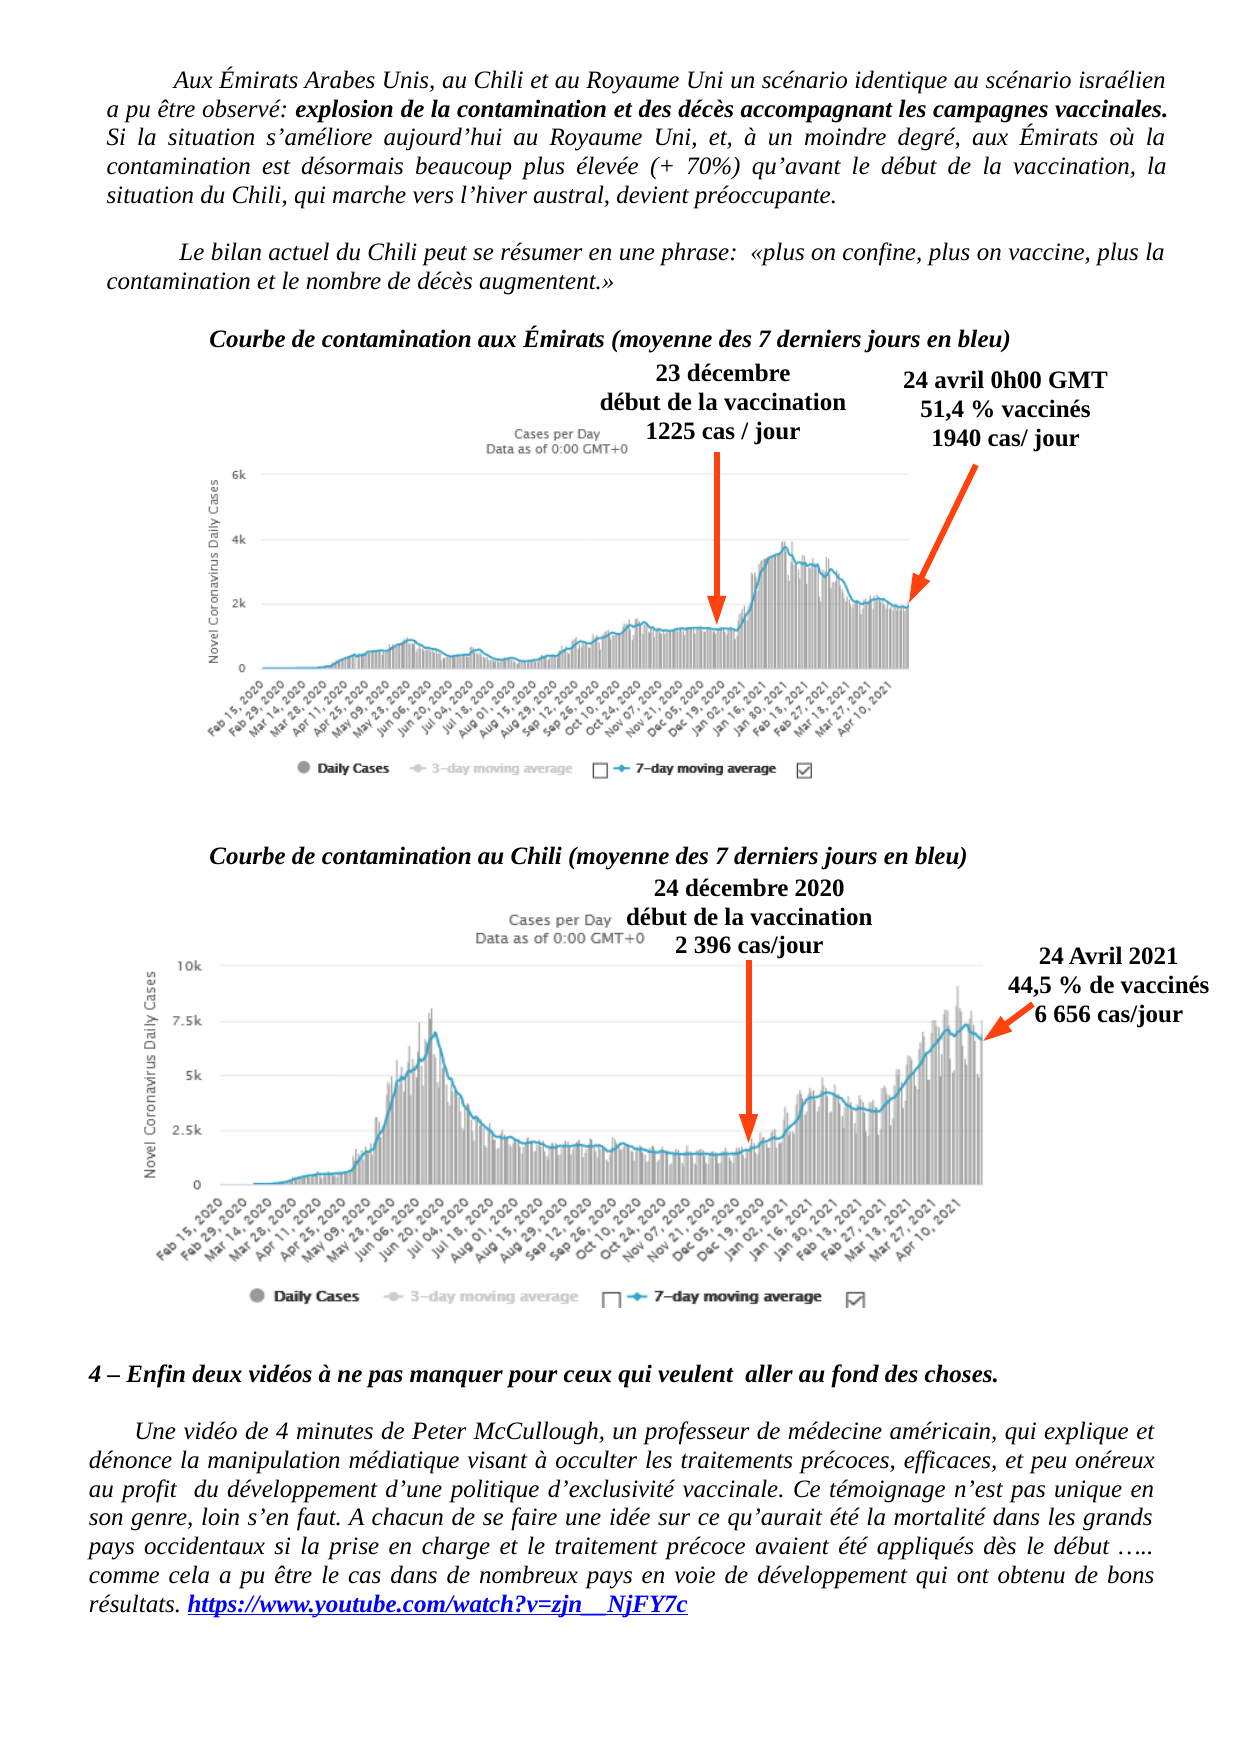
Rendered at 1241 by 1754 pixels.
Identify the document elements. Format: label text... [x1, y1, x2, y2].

text Courbe de contamination au Chili (moyenne des 7 derniers jours en bleu) [89, 841, 1193, 870]
picture [203, 421, 909, 781]
text Une vidéo de 4 minutes de Peter McCullough, un professeur de médecine américain, qui explique et dénonce la manipulation médiatique visant à occulter les traitements précoces, efficaces, et peu onéreux au profit du développement d’une politique d’exclusivité vaccinale. Ce témoignage n’est pas unique en son genre, loin s’en faut. A chacun de se faire une idée sur ce qu’aurait été la mortalité dans les grands pays occidentaux si la prise en charge et le traitement précoce avaient été appliqués dès le début ….. comme cela a pu être le cas dans de nombreux pays en voie de développement qui ont obtenu de bons résultats. https://www.youtube.com/watch?v=zjn__NjFY7c [89, 1416, 1158, 1617]
text Aux Émirats Arabes Unis, au Chili et au Royaume Uni un scénario identique au scénario israélien a pu être observé: explosion de la contamination et des décès accompagnant les campagnes vaccinales. Si la situation s’améliore aujourd’hui au Royaume Uni, et, à un moindre degré, aux Émirats où la contamination est désormais beaucoup plus élevée (+ 70%) qu’avant le début de la vaccination, la situation du Chili, qui marche vers l’hiver austral, devient préoccupante. [106, 65, 1170, 209]
picture [143, 907, 984, 1308]
text Le bilan actuel du Chili peut se résumer en une phrase: «plus on confine, plus on vaccine, plus la contamination et le nombre de décès augmentent.» [106, 237, 1170, 295]
text Courbe de contamination aux Émirats (moyenne des 7 derniers jours en bleu) [53, 324, 1193, 352]
text 4 – Enfin deux vidéos à ne pas manquer pour ceux qui veulent aller au fond des choses. [89, 1359, 1193, 1387]
